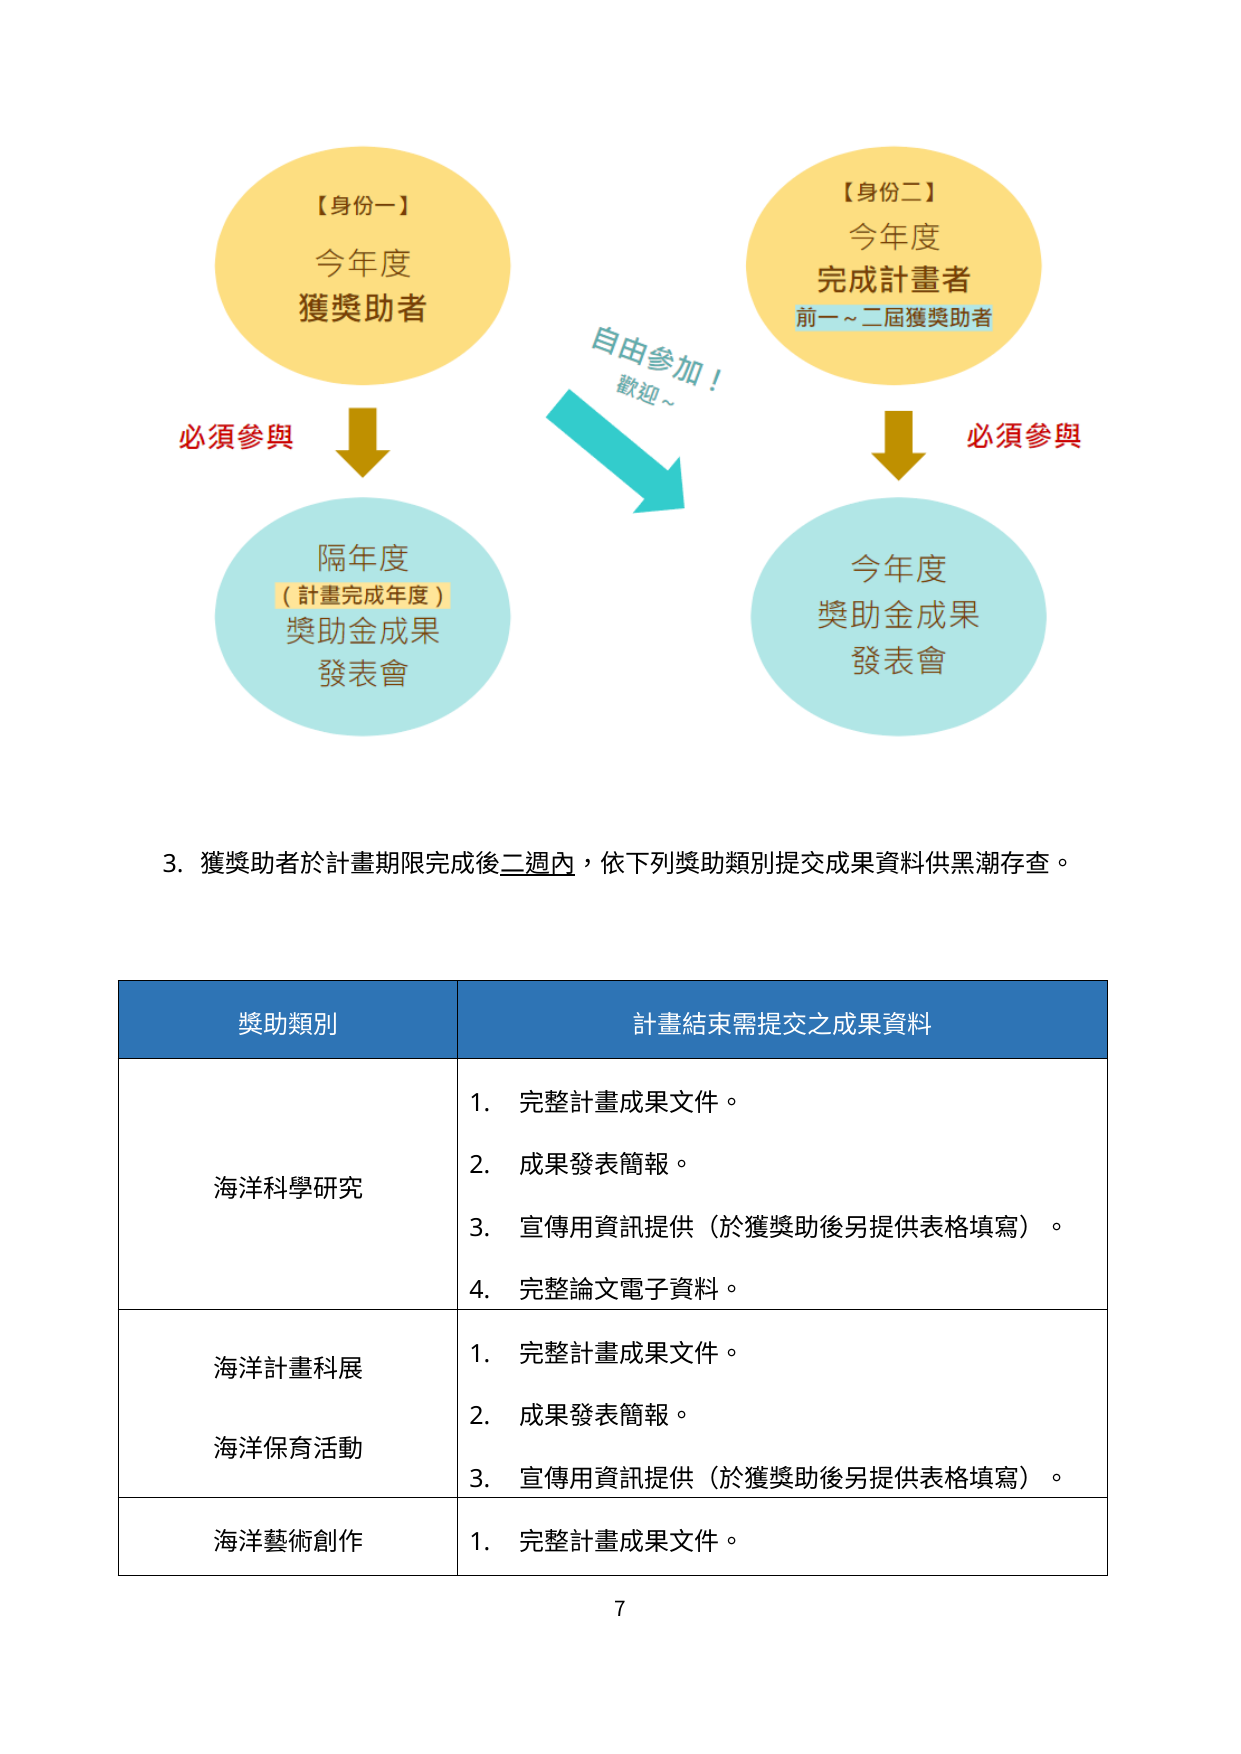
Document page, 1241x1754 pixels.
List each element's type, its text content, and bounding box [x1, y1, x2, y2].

table_header 計畫結束需提交之成果資料 [458, 981, 1107, 1058]
table_header 獎助類別 [119, 981, 457, 1058]
list 獲獎助者於計畫期限完成後二週內，依下列獎助類別提交成果資料供黑潮存查。 [162, 820, 1122, 882]
table_cell 海洋計畫科展 海洋保育活動 [119, 1310, 457, 1497]
table_cell 海洋科學研究 [119, 1059, 457, 1309]
table_cell 海洋藝術創作 [119, 1498, 457, 1575]
table_cell 完整計畫成果文件。 成果發表簡報。 宣傳用資訊提供（於獲獎助後另提供表格填寫）。 [458, 1310, 1107, 1497]
table_cell 完整計畫成果文件。 成果發表簡報。 宣傳用資訊提供（於獲獎助後另提供表格填寫）。 完整論文電子資料。 [458, 1059, 1107, 1309]
table_cell 完整計畫成果文件。 成果發表簡報。 宣傳用資訊提供（於獲獎助後另提供表格填寫）。 若作品有出版等發行，請提供一份予黑潮典藏。 [458, 1498, 1107, 1575]
